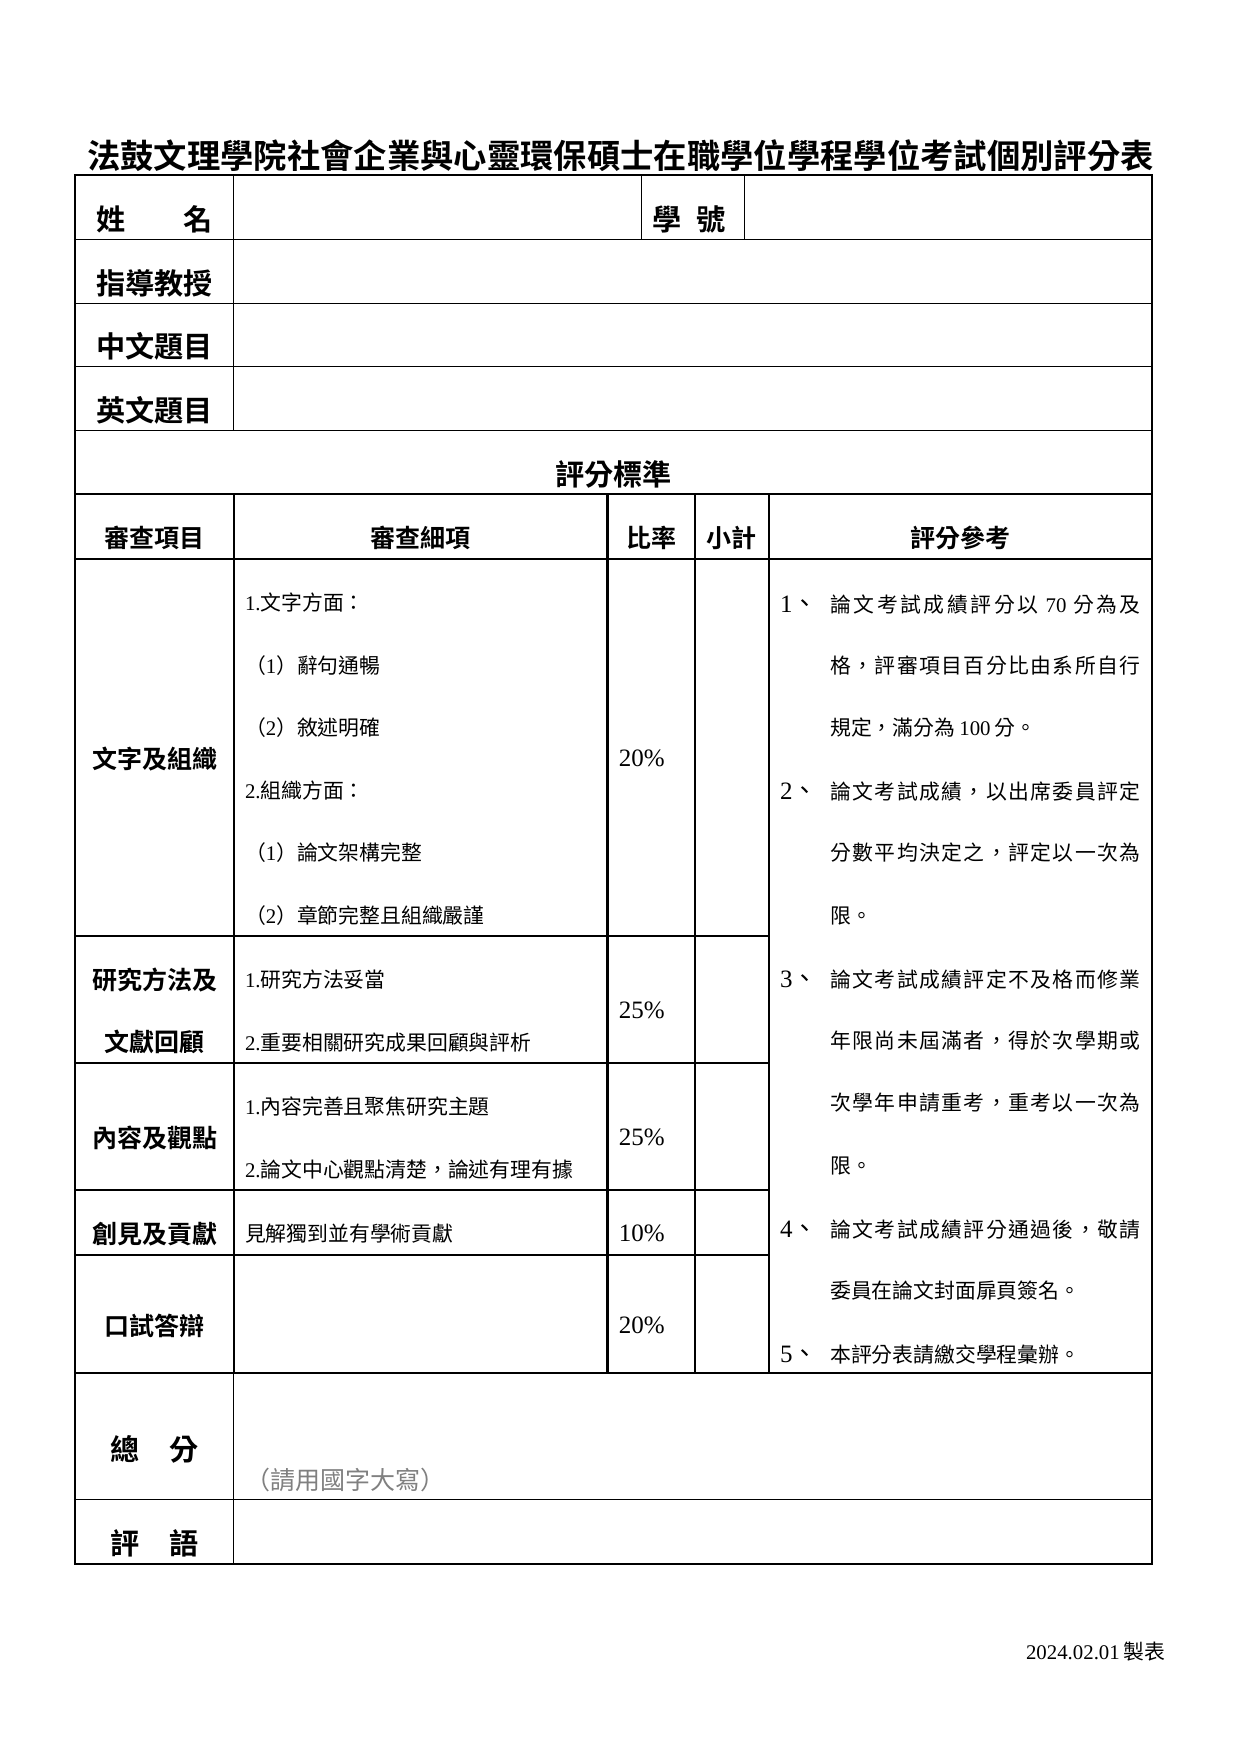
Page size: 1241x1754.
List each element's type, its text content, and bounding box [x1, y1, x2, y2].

table_header [745, 176, 1151, 239]
table_cell （請用國字大寫） [234, 1374, 1151, 1499]
table_cell 論文考試成績評分以70分為及格，評審項目百分比由系所自行規定，滿分為100分。 論文考試成績，以出席委員評定分數平均決定之，評定以一次為限。 論文考試成績評定不及格而修業年限尚未屆滿者，得於次學期或次學年申請重考，重考以一次為限。 論文考試成績評分通過後，敬請委員在論文封面扉頁簽名。 本評分表請繳交學程彙辦。 [770, 560, 1151, 1372]
table_cell 審查細項 [235, 495, 606, 558]
table_cell 研究方法及 文獻回顧 [76, 937, 233, 1062]
table_cell 內容及觀點 [76, 1064, 233, 1189]
table_cell [235, 1256, 606, 1372]
table_cell 25% [609, 937, 694, 1062]
table_cell 創見及貢獻 [76, 1191, 233, 1253]
table_cell [696, 1191, 768, 1253]
table_cell 25% [609, 1064, 694, 1189]
table_cell [234, 367, 1151, 429]
table_header 學 號 [642, 176, 744, 239]
table_cell 審查項目 [76, 495, 233, 558]
table_cell [234, 240, 1151, 302]
table_cell 英文題目 [76, 367, 233, 429]
text 法鼓文理學院社會企業與心靈環保碩士在職學位學程學位考試個別評分表 [75, 112, 1165, 174]
table_cell 見解獨到並有學術貢獻 [235, 1191, 606, 1253]
table_cell 指導教授 [76, 240, 233, 302]
table_cell 小計 [696, 495, 768, 558]
table_cell 比率 [609, 495, 694, 558]
table_cell 1.文字方面： （1）辭句通暢 （2）敘述明確 2.組織方面： （1）論文架構完整 （2）章節完整且組織嚴謹 [235, 560, 606, 935]
table_cell 口試答辯 [76, 1256, 233, 1372]
table_cell 20% [609, 1256, 694, 1372]
table_cell [696, 937, 768, 1062]
table_cell 20% [609, 560, 694, 935]
table_cell 文字及組織 [76, 560, 233, 935]
table_cell 1.研究方法妥當 2.重要相關研究成果回顧與評析 [235, 937, 606, 1062]
table_cell [234, 304, 1151, 366]
table_cell 評分參考 [770, 495, 1151, 558]
table_cell 總 分 [76, 1374, 233, 1499]
table_cell [696, 1064, 768, 1189]
table_cell 10% [609, 1191, 694, 1253]
table_cell [696, 1256, 768, 1372]
table_cell 評 語 [76, 1500, 233, 1563]
table_cell [234, 1500, 1151, 1563]
table_cell 評分標準 [76, 431, 1151, 493]
table_cell [696, 560, 768, 935]
table_header 姓 名 [76, 176, 233, 239]
table_cell 中文題目 [76, 304, 233, 366]
table_header [234, 176, 641, 239]
table_cell 1.內容完善且聚焦研究主題 2.論文中心觀點清楚，論述有理有據 [235, 1064, 606, 1189]
